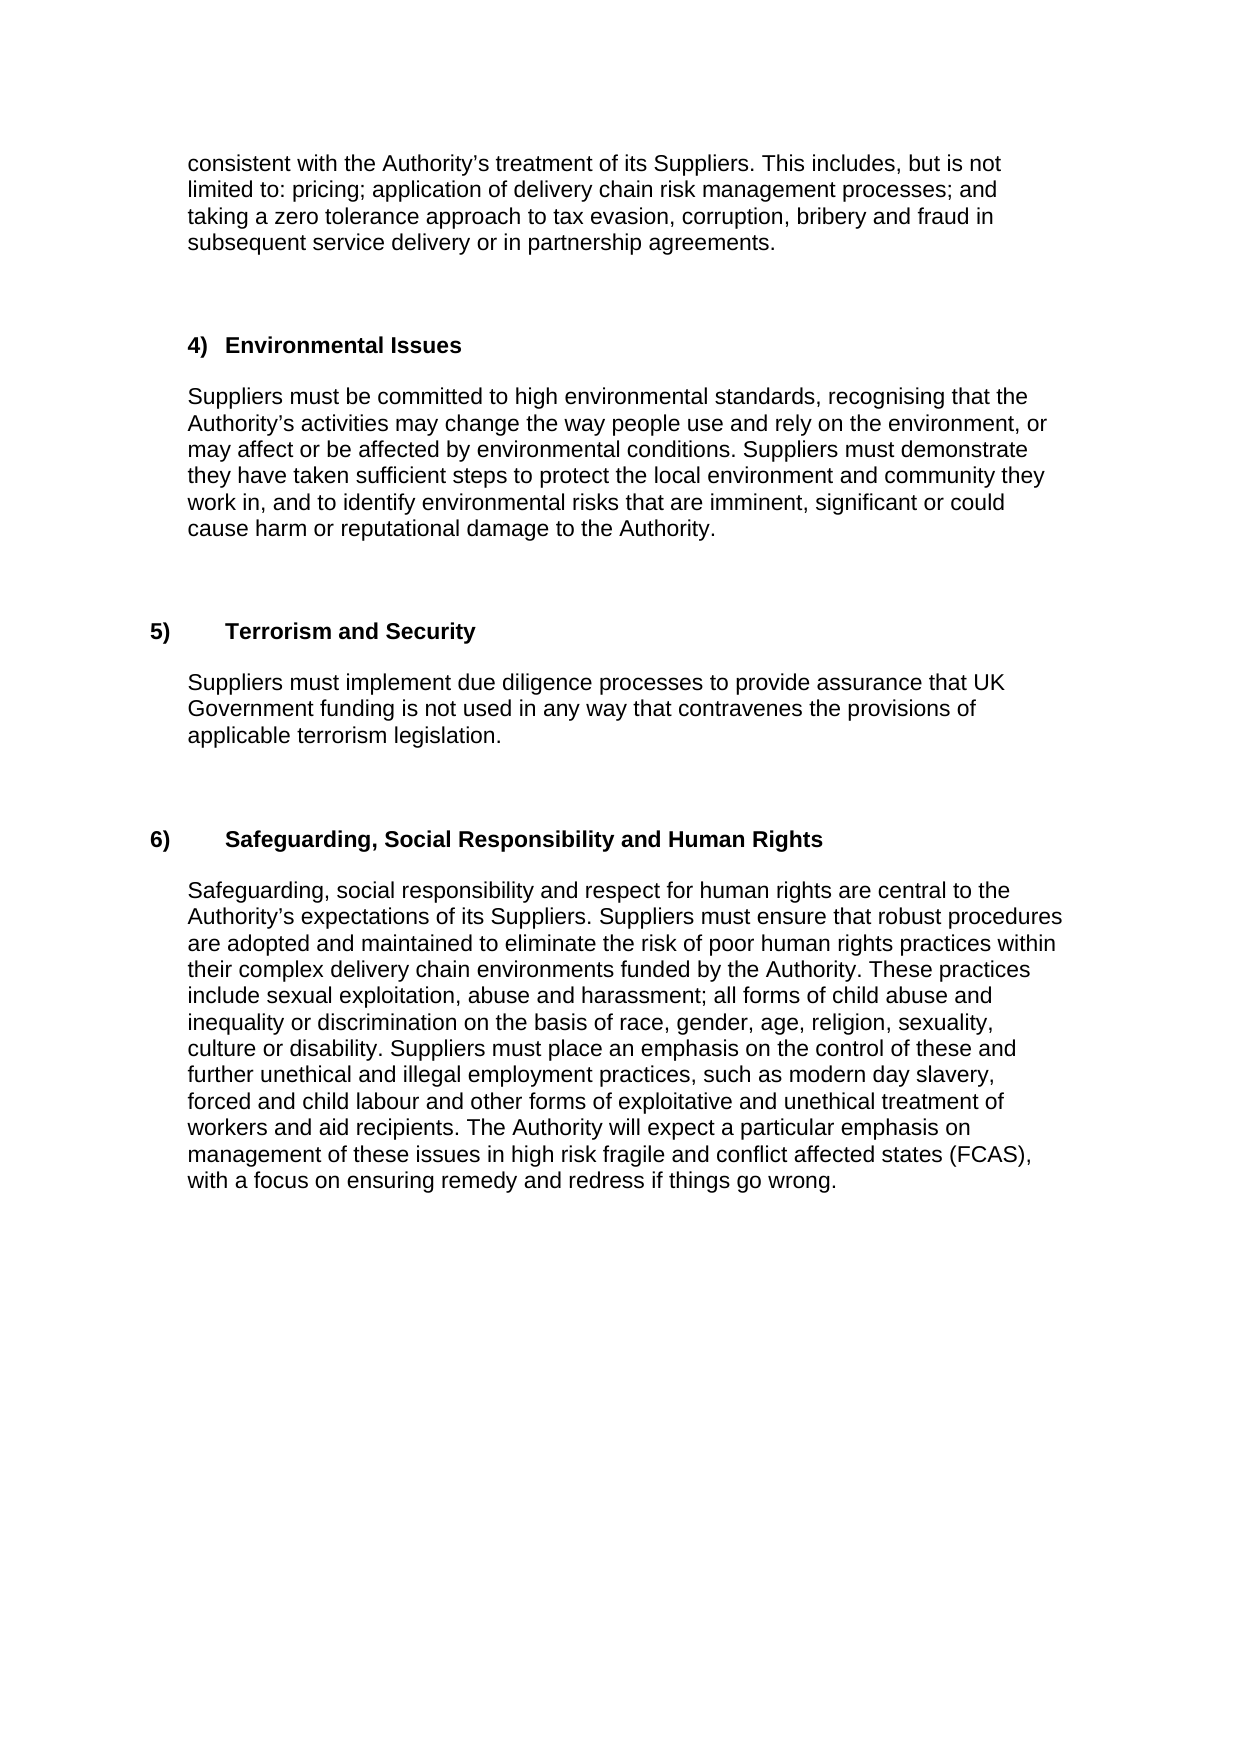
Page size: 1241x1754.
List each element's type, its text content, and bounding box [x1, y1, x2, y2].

list Safeguarding, Social Responsibility and Human Rights [150, 826, 1065, 852]
text Suppliers must implement due diligence processes to provide assurance that UK Government funding is not used in any way that contravenes the provisions of applicable terrorism legislation. [187, 669, 1065, 748]
text Safeguarding, social responsibility and respect for human rights are central to the Authority’s expectations of its Suppliers. Suppliers must ensure that robust procedures are adopted and maintained to eliminate the risk of poor human rights practices within their complex delivery chain environments funded by the Authority. These practices include sexual exploitation, abuse and harassment; all forms of child abuse and inequality or discrimination on the basis of race, gender, age, religion, sexuality, culture or disability. Suppliers must place an emphasis on the control of these and further unethical and illegal employment practices, such as modern day slavery, forced and child labour and other forms of exploitative and unethical treatment of workers and aid recipients. The Authority will expect a particular emphasis on management of these issues in high risk fragile and conflict affected states (FCAS), with a focus on ensuring remedy and redress if things go wrong. [187, 877, 1065, 1193]
text consistent with the Authority’s treatment of its Suppliers. This includes, but is not limited to: pricing; application of delivery chain risk management processes; and taking a zero tolerance approach to tax evasion, corruption, bribery and fraud in subsequent service delivery or in partnership agreements. [187, 150, 1060, 255]
list Environmental Issues [187, 332, 1090, 358]
text Suppliers must be committed to high environmental standards, recognising that the Authority’s activities may change the way people use and rely on the environment, or may affect or be affected by environmental conditions. Suppliers must demonstrate they have taken sufficient steps to protect the local environment and community they work in, and to identify environmental risks that are imminent, significant or could cause harm or reputational damage to the Authority. [187, 383, 1065, 541]
list Terrorism and Security [150, 618, 1065, 644]
